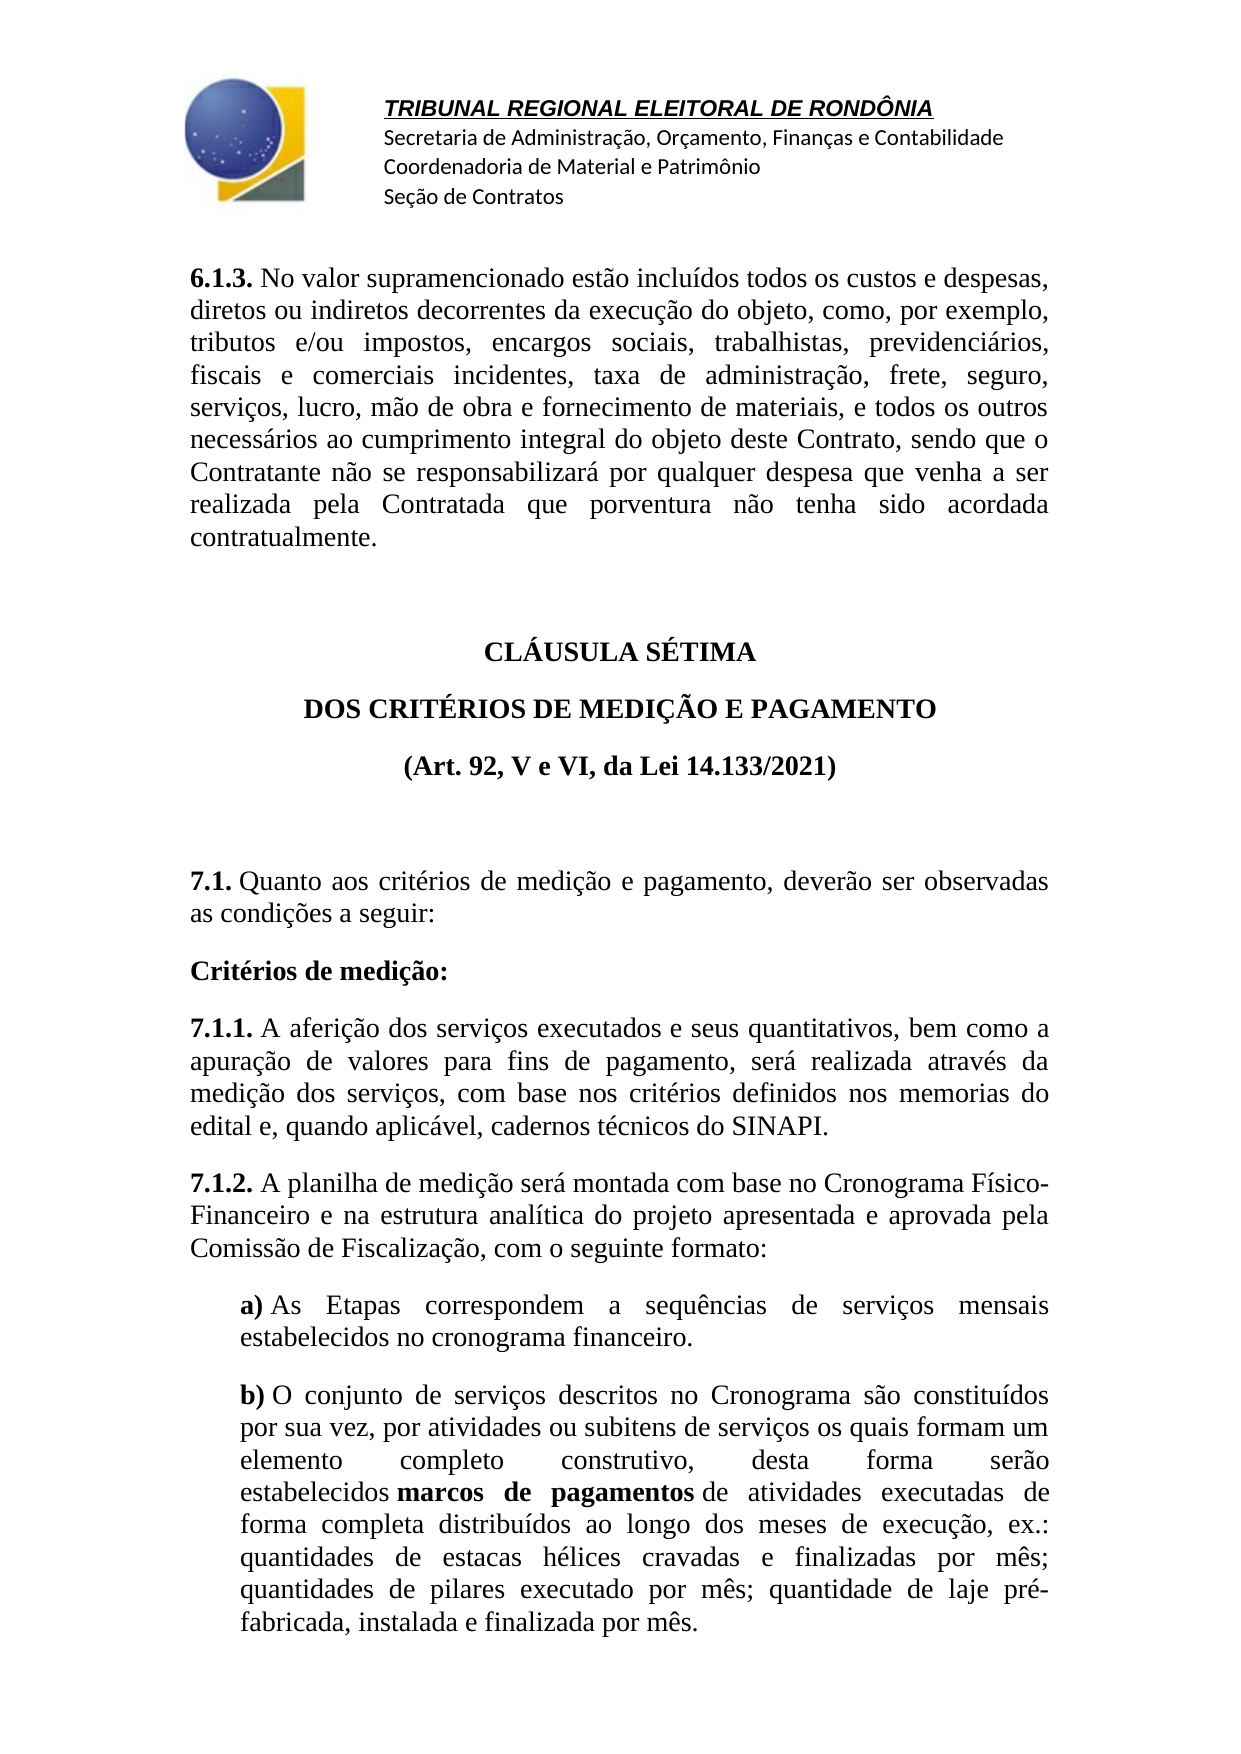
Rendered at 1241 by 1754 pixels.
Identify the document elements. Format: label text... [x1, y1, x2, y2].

text 7.1.1. A aferição dos serviços executados e seus quantitativos, bem como a apuração de valores para fins de pagamento, será realizada através da medição dos serviços, com base nos critérios definidos nos memorias do edital e, quando aplicável, cadernos técnicos do SINAPI. [190, 1011, 1051, 1141]
text b) O conjunto de serviços descritos no Cronograma são constituídos por sua vez, por atividades ou subitens de serviços os quais formam um elemento completo construtivo, desta forma serão estabelecidos marcos de pagamentos de atividades executadas de forma completa distribuídos ao longo dos meses de execução, ex.: quantidades de estacas hélices cravadas e finalizadas por mês; quantidades de pilares executado por mês; quantidade de laje pré-fabricada, instalada e finalizada por mês. [240, 1378, 1051, 1637]
text a) As Etapas correspondem a sequências de serviços mensais estabelecidos no cronograma financeiro. [240, 1288, 1051, 1353]
text CLÁUSULA SÉTIMA [190, 634, 1051, 667]
text 7.1.2. A planilha de medição será montada com base no Cronograma Físico-Financeiro e na estrutura analítica do projeto apresentada e aprovada pela Comissão de Fiscalização, com o seguinte formato: [190, 1166, 1051, 1263]
text 6.1.3. No valor supramencionado estão incluídos todos os custos e despesas, diretos ou indiretos decorrentes da execução do objeto, como, por exemplo, tributos e/ou impostos, encargos sociais, trabalhistas, previdenciários, fiscais e comerciais incidentes, taxa de administração, frete, seguro, serviços, lucro, mão de obra e fornecimento de materiais, e todos os outros necessários ao cumprimento integral do objeto deste Contrato, sendo que o Contratante não se responsabilizará por qualquer despesa que venha a ser realizada pela Contratada que porventura não tenha sido acordada contratualmente. [190, 261, 1051, 552]
text 7.1. Quanto aos critérios de medição e pagamento, deverão ser observadas as condições a seguir: [190, 864, 1051, 929]
text (Art. 92, V e VI, da Lei 14.133/2021) [190, 749, 1051, 782]
text Critérios de medição: [190, 954, 1051, 986]
text DOS CRITÉRIOS DE MEDIÇÃO E PAGAMENTO [190, 692, 1051, 724]
